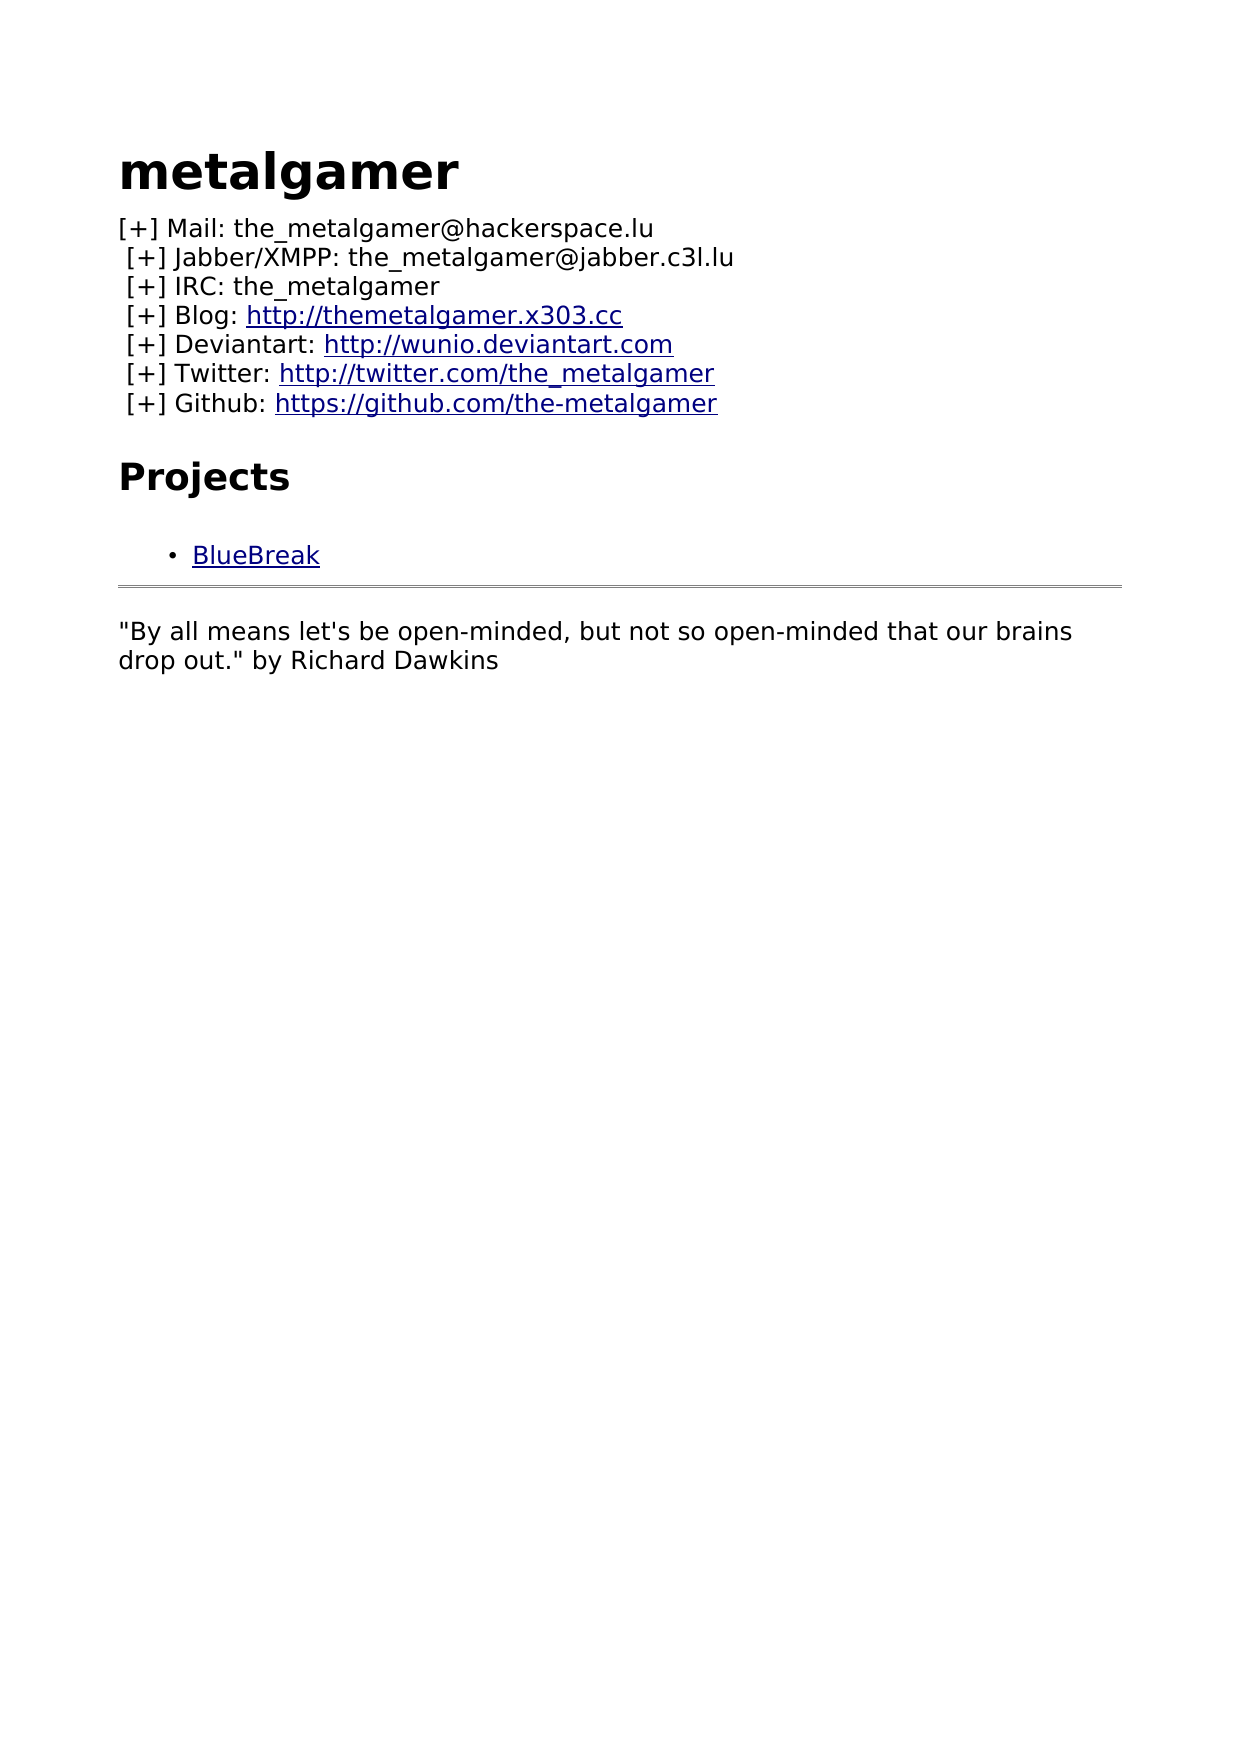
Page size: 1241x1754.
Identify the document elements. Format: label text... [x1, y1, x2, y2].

text [+] Mail: the_metalgamer@hackerspace.lu [+] Jabber/XMPP: the_metalgamer@jabber.c3l.lu [+] IRC: the_metalgamer [+] Blog: http://themetalgamer.x303.cc [+] Deviantart: http://wunio.deviantart.com [+] Twitter: http://twitter.com/the_metalgamer [+] Github: https://github.com/the-metalgamer [118, 214, 1122, 418]
list BlueBreak [177, 541, 1122, 570]
subtitle Projects [118, 456, 1122, 499]
text "By all means let's be open-minded, but not so open-minded that our brains drop out." by Richard Dawkins [118, 617, 1122, 675]
subtitle metalgamer [118, 143, 1122, 201]
